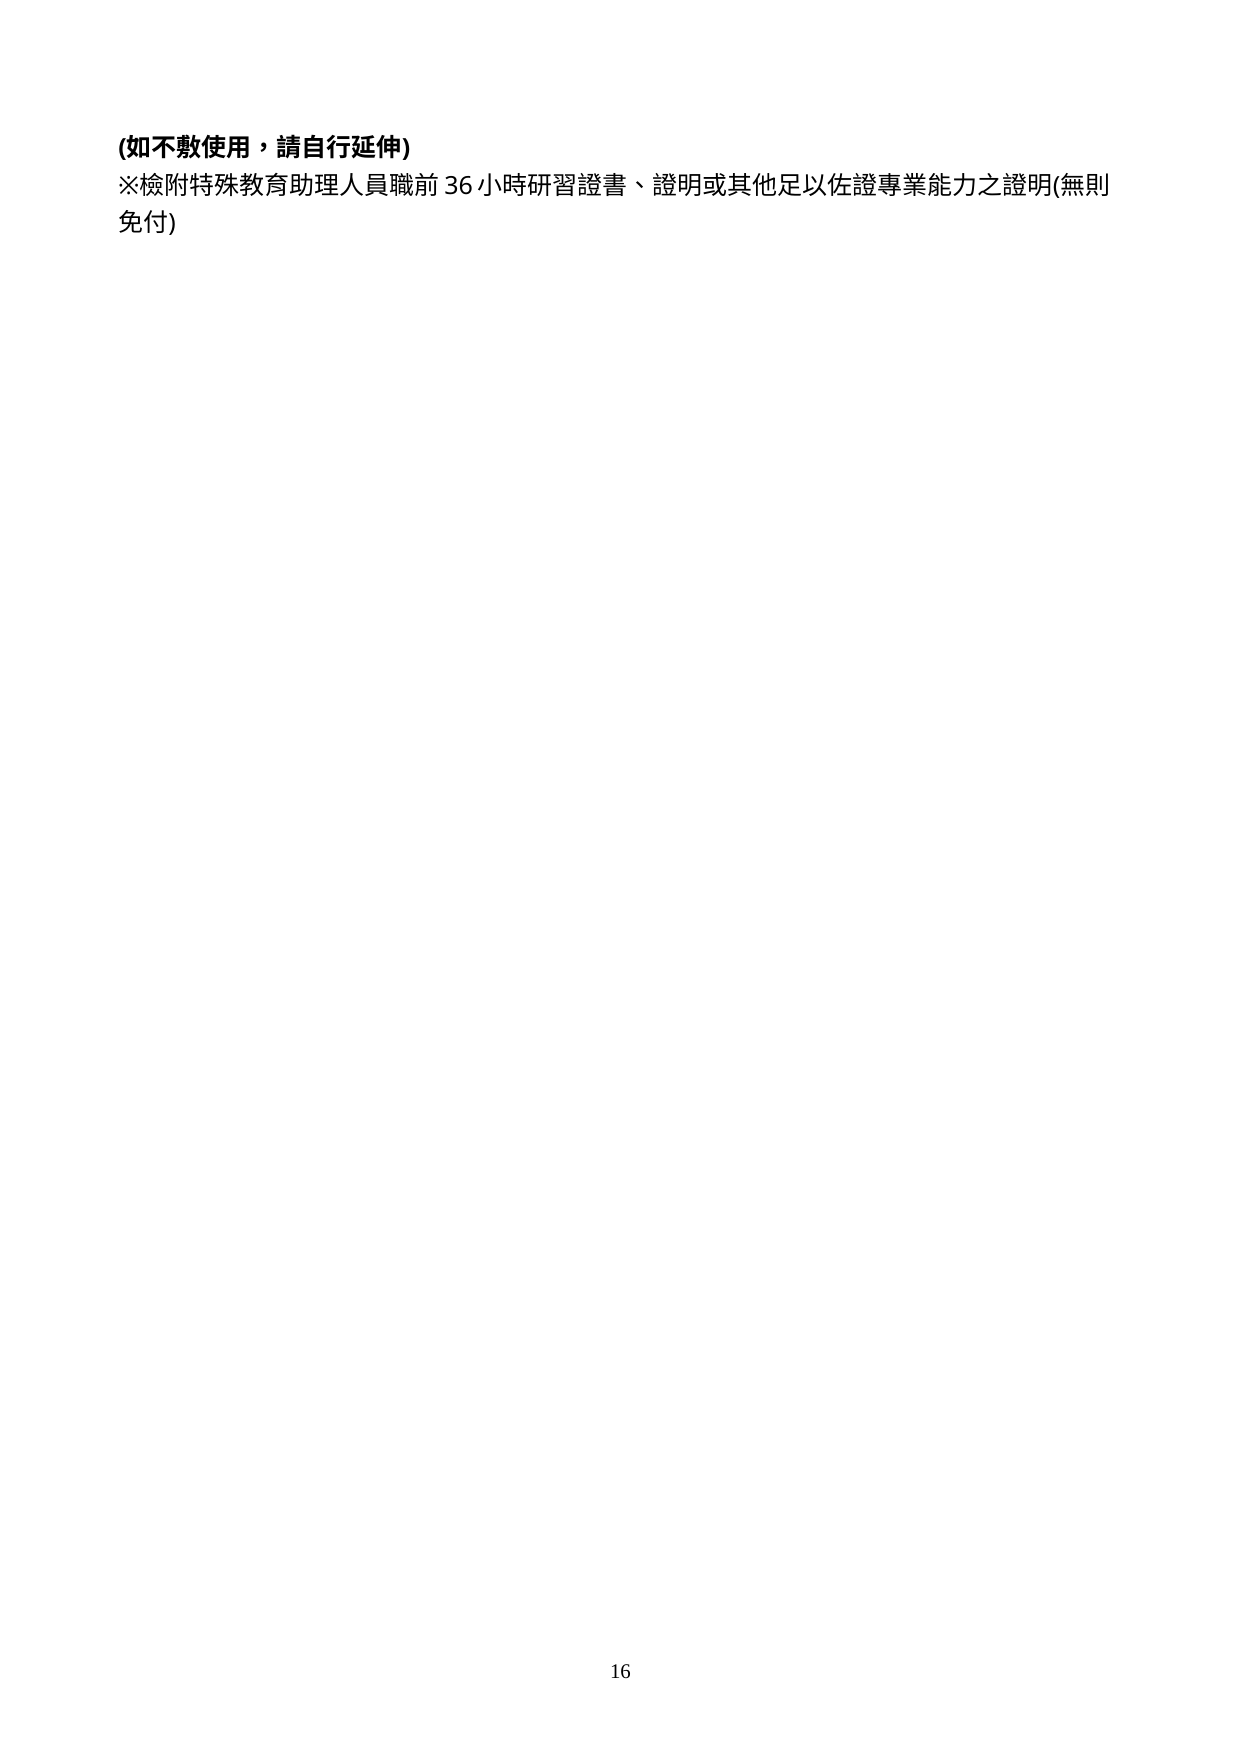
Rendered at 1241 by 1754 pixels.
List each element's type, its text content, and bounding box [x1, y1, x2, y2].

text ※檢附特殊教育助理人員職前36小時研習證書、證明或其他足以佐證專業能力之證明(無則免付) [118, 164, 1122, 239]
text (如不敷使用，請自行延伸) [118, 127, 1122, 164]
